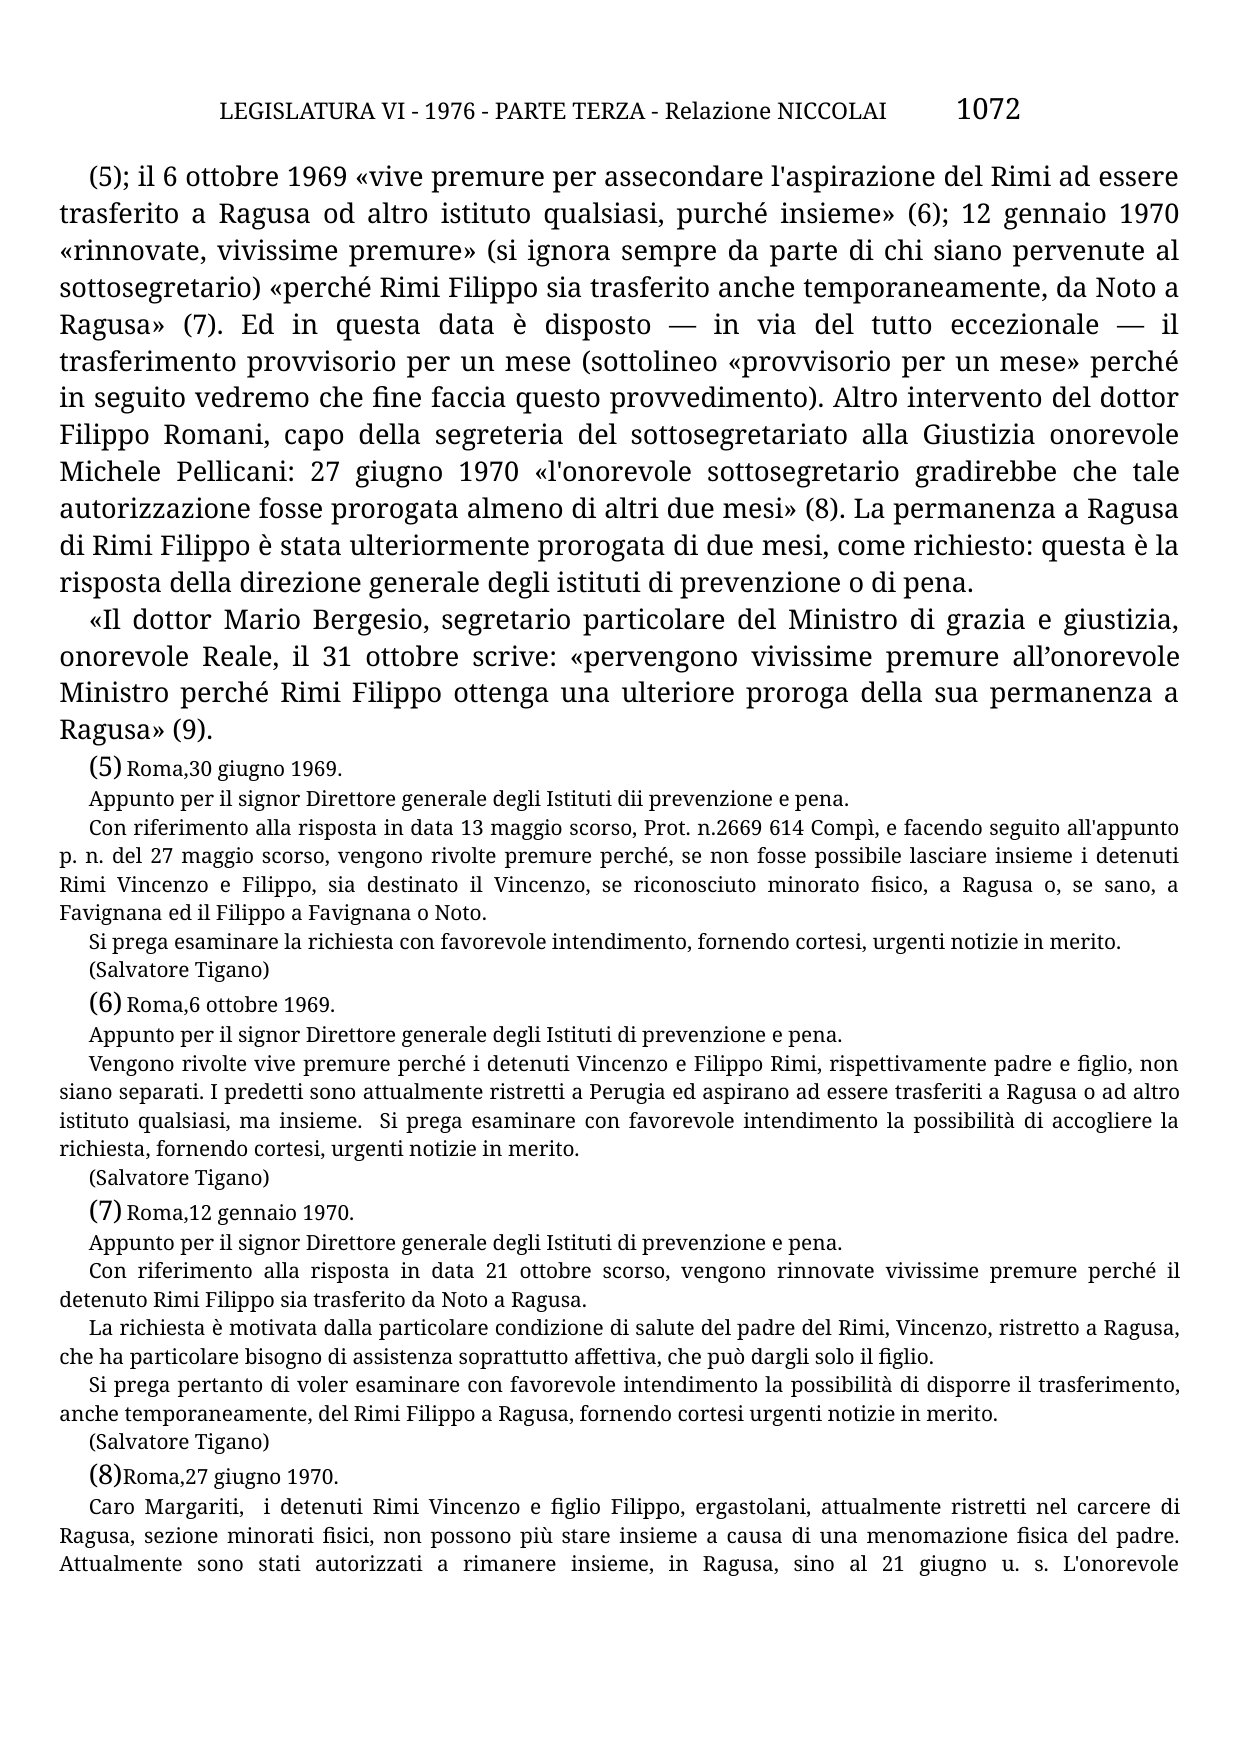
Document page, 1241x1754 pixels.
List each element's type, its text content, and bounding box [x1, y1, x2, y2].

text (Salvatore Tigano) [59, 1163, 1181, 1191]
text (Salvatore Tigano) [59, 1427, 1181, 1456]
text «Il dottor Mario Bergesio, segretario particolare del Ministro di grazia e giustizia, onorevole Reale, il 31 ottobre scrive: «pervengono vivissime premure all’onorevole Ministro perché Rimi Filippo ottenga una ulteriore proroga della sua permanenza a Ragusa» (9). [59, 600, 1181, 748]
text Si prega pertanto di voler esaminare con favorevole intendimento la possibilità di disporre il trasferimento, anche temporaneamente, del Rimi Filippo a Ragusa, fornendo cortesi urgenti notizie in merito. [59, 1370, 1181, 1427]
text Vengono rivolte vive premure perché i detenuti Vincenzo e Filippo Rimi, rispettivamente padre e figlio, non siano separati. I predetti sono attualmente ristretti a Perugia ed aspirano ad essere trasferiti a Ragusa o ad altro istituto qualsiasi, ma insieme. Si prega esaminare con favorevole intendimento la possibilità di accogliere la richiesta, fornendo cortesi, urgenti notizie in merito. [59, 1049, 1181, 1163]
text (Salvatore Tigano) [59, 955, 1181, 984]
list Roma,27 giugno 1970. [59, 1456, 1181, 1492]
text Appunto per il signor Direttore generale degli Istituti di prevenzione e pena. [59, 1228, 1181, 1256]
list Roma,6 ottobre 1969. [59, 984, 1181, 1021]
text (5); il 6 ottobre 1969 «vive premure per assecondare l'aspirazione del Rimi ad essere trasferito a Ragusa od altro istituto qualsiasi, purché insieme» (6); 12 gennaio 1970 «rinnovate, vivissime premure» (si ignora sempre da parte di chi siano pervenute al sottosegretario) «perché Rimi Filippo sia trasferito anche temporaneamente, da Noto a Ragusa» (7). Ed in questa data è disposto — in via del tutto eccezionale — il trasferimento provvisorio per un mese (sottolineo «provvisorio per un mese» perché in seguito vedremo che fine faccia questo provvedimento). Altro intervento del dottor Filippo Romani, capo della segreteria del sottosegretariato alla Giustizia onorevole Michele Pellicani: 27 giugno 1970 «l'onorevole sottosegretario gradirebbe che tale autorizzazione fosse prorogata almeno di altri due mesi» (8). La permanenza a Ragusa di Rimi Filippo è stata ulteriormente prorogata di due mesi, come richiesto: questa è la risposta della direzione generale degli istituti di prevenzione o di pena. [59, 158, 1181, 600]
text La richiesta è motivata dalla particolare condizione di salute del padre del Rimi, Vincenzo, ristretto a Ragusa, che ha particolare bisogno di assistenza soprattutto affettiva, che può dargli solo il figlio. [59, 1313, 1181, 1370]
text Appunto per il signor Direttore generale degli Istituti di prevenzione e pena. [59, 1021, 1181, 1049]
text Caro Margariti, i detenuti Rimi Vincenzo e figlio Filippo, ergastolani, attualmente ristretti nel carcere di Ragusa, sezione minorati fisici, non possono più stare insieme a causa di una menomazione fisica del padre. Attualmente sono stati autorizzati a rimanere insieme, in Ragusa, sino al 21 giugno u. s. L'onorevole [59, 1492, 1181, 1578]
list Roma,30 giugno 1969. [59, 748, 1181, 784]
text Si prega esaminare la richiesta con favorevole intendimento, fornendo cortesi, urgenti notizie in merito. [59, 927, 1181, 955]
text Con riferimento alla risposta in data 21 ottobre scorso, vengono rinnovate vivissime premure perché il detenuto Rimi Filippo sia trasferito da Noto a Ragusa. [59, 1256, 1181, 1313]
text Con riferimento alla risposta in data 13 maggio scorso, Prot. n.2669 614 Compì, e facendo seguito all'appunto p. n. del 27 maggio scorso, vengono rivolte premure perché, se non fosse possibile lasciare insieme i detenuti Rimi Vincenzo e Filippo, sia destinato il Vincenzo, se riconosciuto minorato fisico, a Ragusa o, se sano, a Favignana ed il Filippo a Favignana o Noto. [59, 813, 1181, 927]
text Appunto per il signor Direttore generale degli Istituti dii prevenzione e pena. [59, 784, 1181, 813]
list Roma,12 gennaio 1970. [59, 1191, 1181, 1228]
